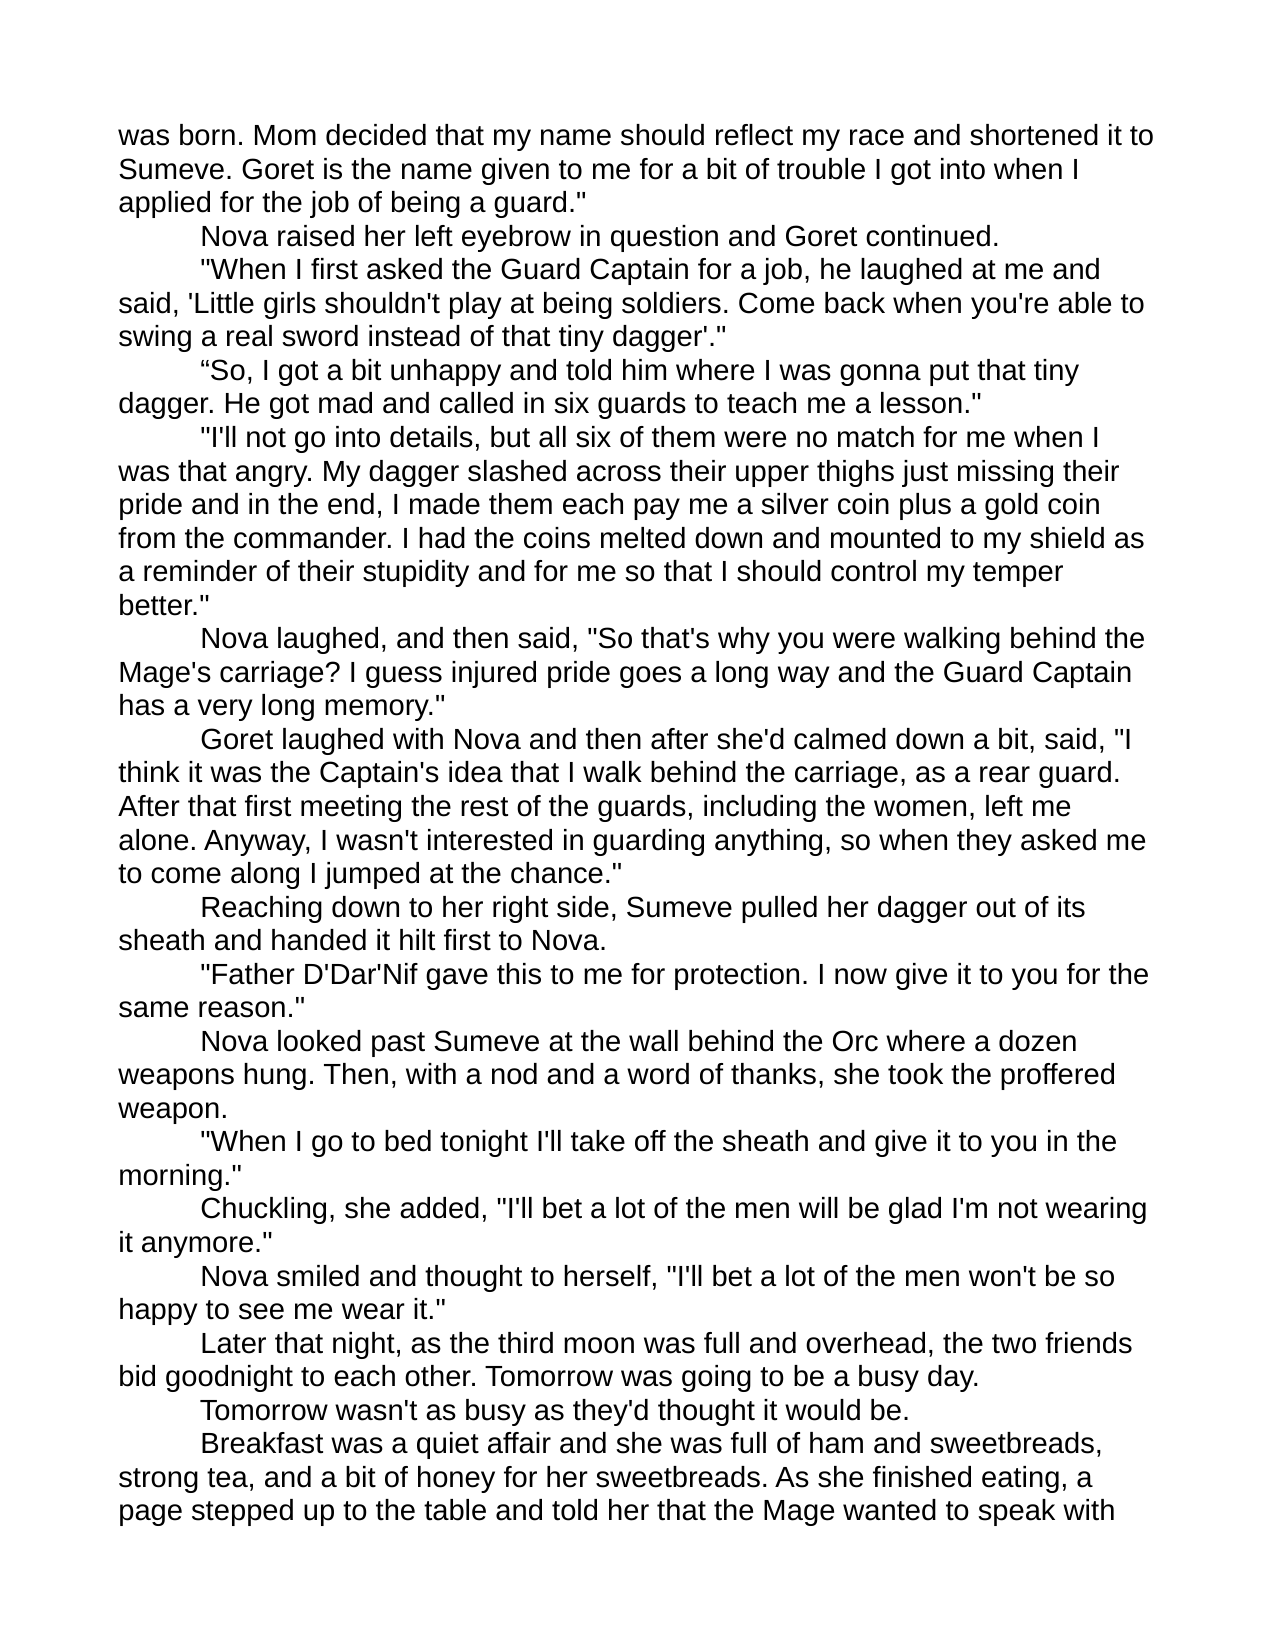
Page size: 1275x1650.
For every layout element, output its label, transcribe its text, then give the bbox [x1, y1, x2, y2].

text was born. Mom decided that my name should reflect my race and shortened it to Sumeve. Goret is the name given to me for a bit of trouble I got into when I applied for the job of being a guard." Nova raised her left eyebrow in question and Goret continued. "When I first asked the Guard Captain for a job, he laughed at me and said, 'Little girls shouldn't play at being soldiers. Come back when you're able to swing a real sword instead of that tiny dagger'." “So, I got a bit unhappy and told him where I was gonna put that tiny dagger. He got mad and called in six guards to teach me a lesson." "I'll not go into details, but all six of them were no match for me when I was that angry. My dagger slashed across their upper thighs just missing their pride and in the end, I made them each pay me a silver coin plus a gold coin from the commander. I had the coins melted down and mounted to my shield as a reminder of their stupidity and for me so that I should control my temper better." Nova laughed, and then said, "So that's why you were walking behind the Mage's carriage? I guess injured pride goes a long way and the Guard Captain has a very long memory." Goret laughed with Nova and then after she'd calmed down a bit, said, "I think it was the Captain's idea that I walk behind the carriage, as a rear guard. After that first meeting the rest of the guards, including the women, left me alone. Anyway, I wasn't interested in guarding anything, so when they asked me to come along I jumped at the chance." Reaching down to her right side, Sumeve pulled her dagger out of its sheath and handed it hilt first to Nova. "Father D'Dar'Nif gave this to me for protection. I now give it to you for the same reason." Nova looked past Sumeve at the wall behind the Orc where a dozen weapons hung. Then, with a nod and a word of thanks, she took the proffered weapon. "When I go to bed tonight I'll take off the sheath and give it to you in the morning." Chuckling, she added, "I'll bet a lot of the men will be glad I'm not wearing it anymore." Nova smiled and thought to herself, "I'll bet a lot of the men won't be so happy to see me wear it." Later that night, as the third moon was full and overhead, the two friends bid goodnight to each other. Tomorrow was going to be a busy day. Tomorrow wasn't as busy as they'd thought it would be. Breakfast was a quiet affair and she was full of ham and sweetbreads, strong tea, and a bit of honey for her sweetbreads. As she finished eating, a page stepped up to the table and told her that the Mage wanted to speak with [118, 118, 1157, 1527]
